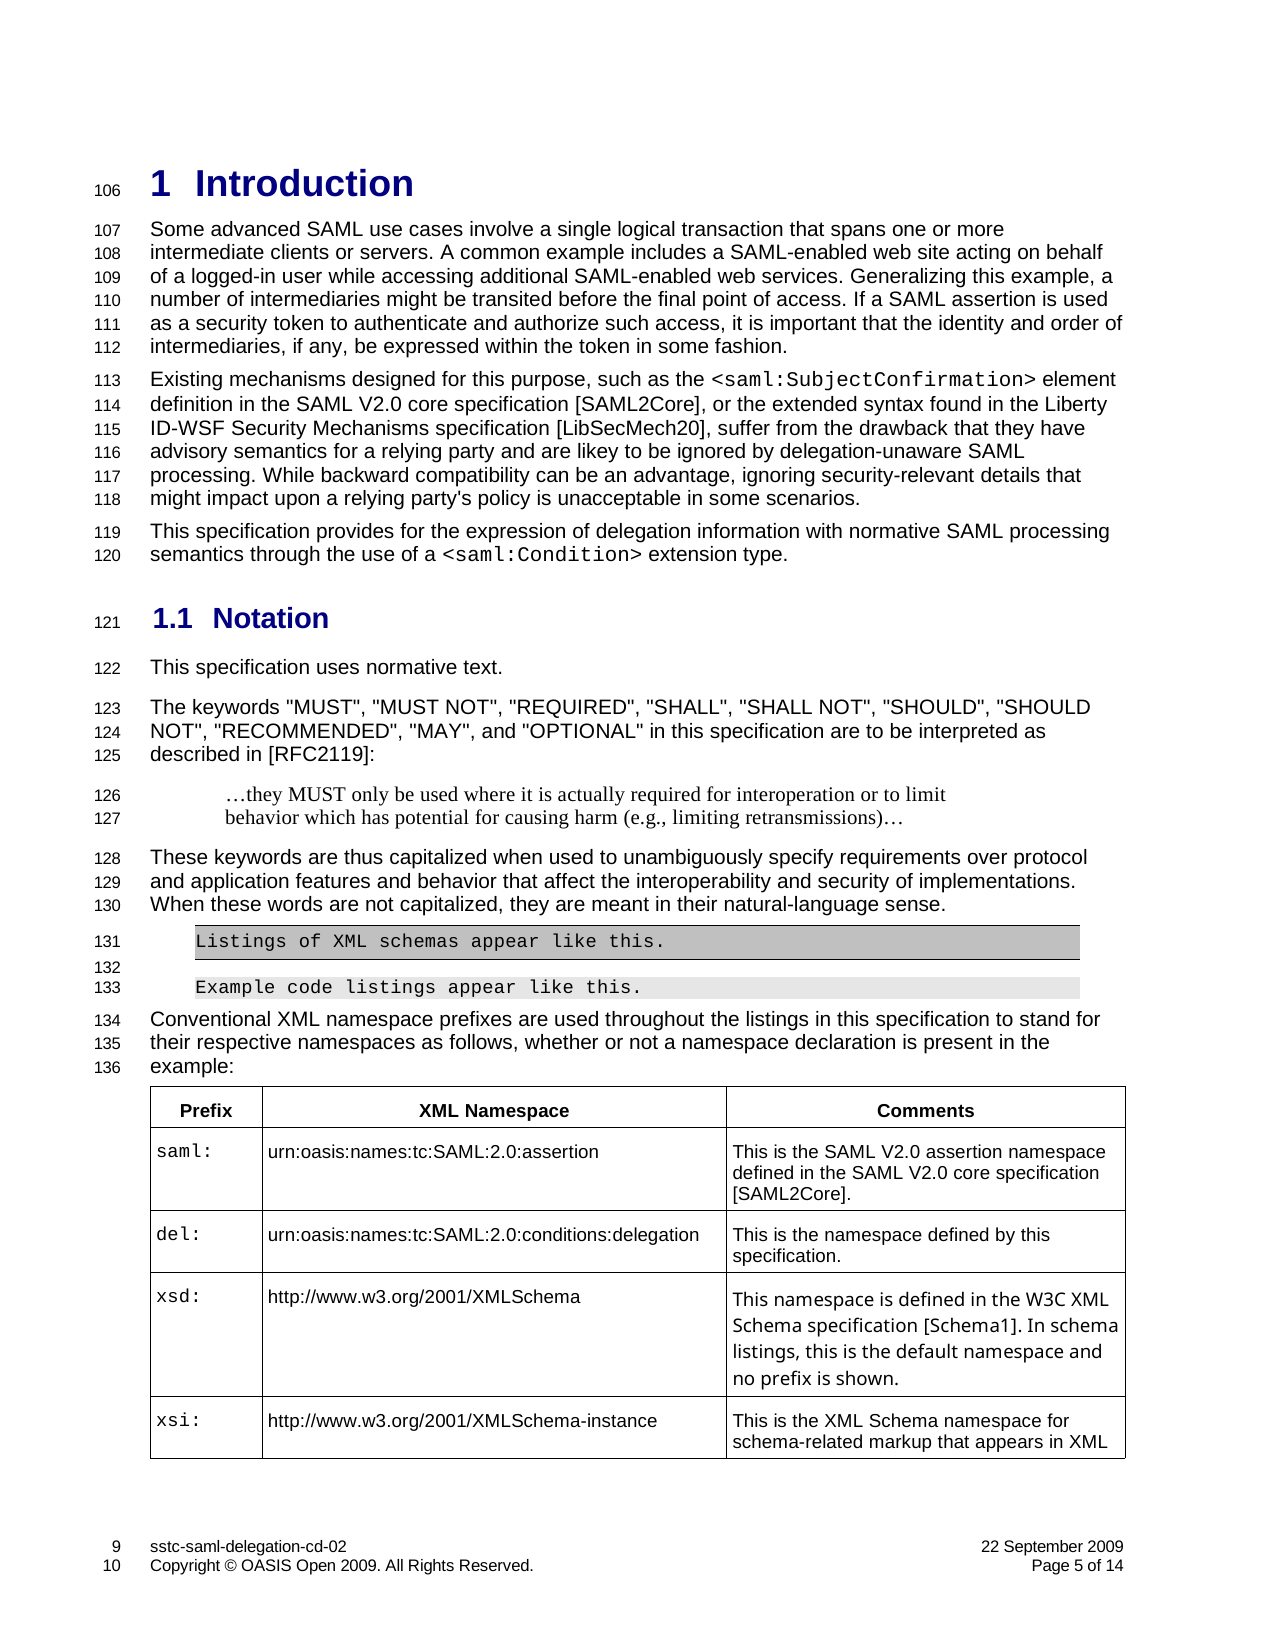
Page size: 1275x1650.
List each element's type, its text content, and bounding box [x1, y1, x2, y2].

table_cell urn:oasis:names:tc:SAML:2.0:assertion [263, 1128, 726, 1210]
text Listings of XML schemas appear like this. [195, 926, 1080, 959]
text These keywords are thus capitalized when used to unambiguously specify requirements over protocol and application features and behavior that affect the interoperability and security of implementations. When these words are not capitalized, they are meant in their natural-language sense. [150, 846, 1125, 916]
table_cell xsd: [151, 1273, 262, 1396]
table_cell http://www.w3.org/2001/XMLSchema-instance [263, 1397, 726, 1458]
text Some advanced SAML use cases involve a single logical transaction that spans one or more intermediate clients or servers. A common example includes a SAML-enabled web site acting on behalf of a logged-in user while accessing additional SAML-enabled web services. Generalizing this example, a number of intermediaries might be transited before the final point of access. If a SAML assertion is used as a security token to authenticate and authorize such access, it is important that the identity and order of intermediaries, if any, be expressed within the token in some fashion. [150, 217, 1125, 358]
table_cell This is the XML Schema namespace for schema-related markup that appears in XML [727, 1397, 1125, 1458]
text This specification uses normative text. [150, 656, 1125, 679]
text …they MUST only be used where it is actually required for interoperation or to limit behavior which has potential for causing harm (e.g., limiting retransmissions)… [225, 783, 1020, 829]
subtitle Notation [152, 602, 1125, 635]
text Existing mechanisms designed for this purpose, such as the <saml:SubjectConfirmation> element definition in the SAML V2.0 core specification [SAML2Core], or the extended syntax found in the Liberty ID-WSF Security Mechanisms specification [LibSecMech20], suffer from the drawback that they have advisory semantics for a relying party and are likey to be ignored by delegation-unaware SAML processing. While backward compatibility can be an advantage, ignoring security-relevant details that might impact upon a relying party's policy is unacceptable in some scenarios. [150, 367, 1125, 510]
text Example code listings appear like this. [195, 977, 1080, 999]
table_header Prefix [151, 1087, 262, 1127]
table_header XML Namespace [263, 1087, 726, 1127]
text Conventional XML namespace prefixes are used throughout the listings in this specification to stand for their respective namespaces as follows, whether or not a namespace declaration is present in the example: [150, 1007, 1125, 1078]
table_cell This is the SAML V2.0 assertion namespace defined in the SAML V2.0 core specification [SAML2Core]. [727, 1128, 1125, 1210]
table_cell xsi: [151, 1397, 262, 1458]
table_cell http://www.w3.org/2001/XMLSchema [263, 1273, 726, 1396]
table_header Comments [727, 1087, 1125, 1127]
text The keywords "MUST", "MUST NOT", "REQUIRED", "SHALL", "SHALL NOT", "SHOULD", "SHOULD NOT", "RECOMMENDED", "MAY", and "OPTIONAL" in this specification are to be interpreted as described in [RFC2119]: [150, 696, 1125, 766]
table_cell This is the namespace defined by this specification. [727, 1211, 1125, 1272]
text This specification provides for the expression of delegation information with normative SAML processing semantics through the use of a <saml:Condition> extension type. [150, 519, 1125, 568]
table_cell del: [151, 1211, 262, 1272]
subtitle Introduction [150, 150, 1125, 204]
table_cell saml: [151, 1128, 262, 1210]
table_cell urn:oasis:names:tc:SAML:2.0:conditions:delegation [263, 1211, 726, 1272]
table_cell This namespace is defined in the W3C XML Schema specification [Schema1]. In schema listings, this is the default namespace and no prefix is shown. [727, 1273, 1125, 1396]
